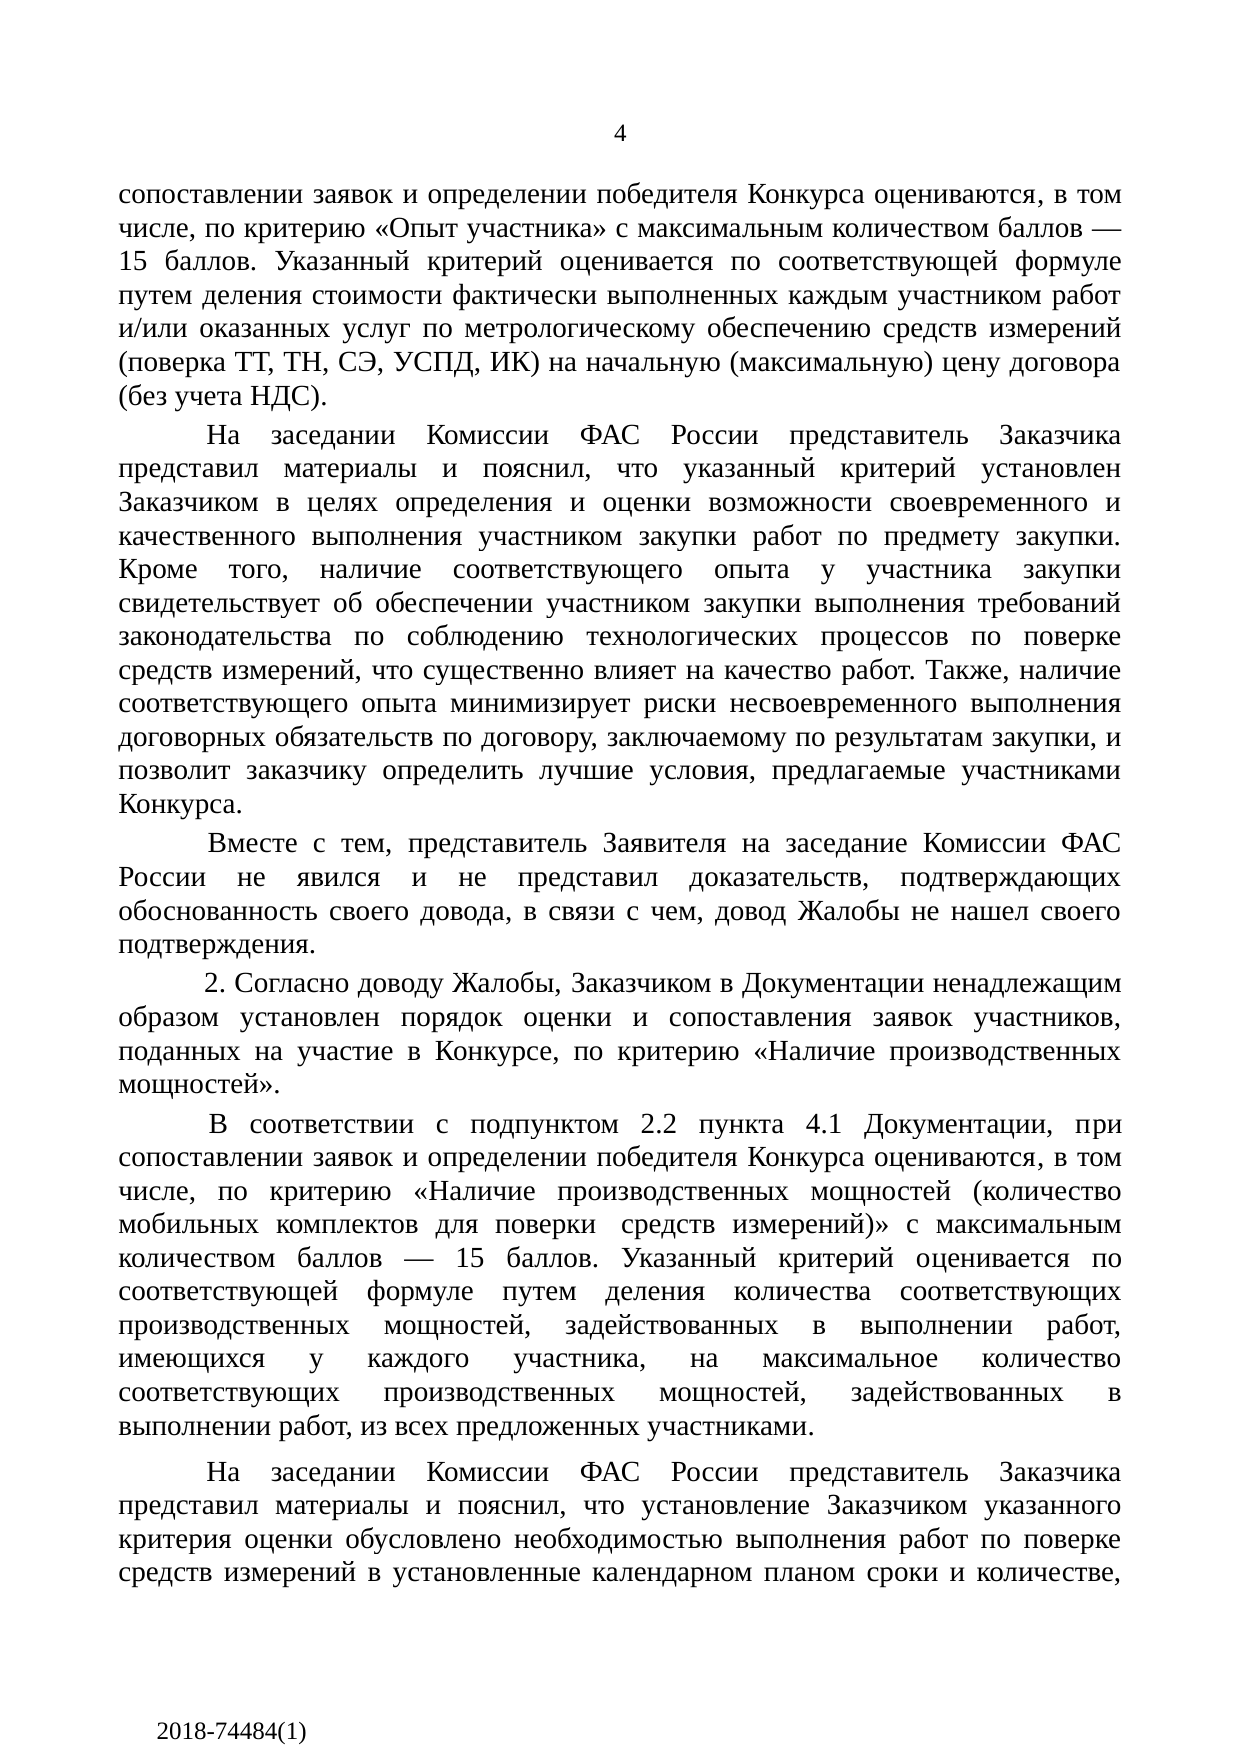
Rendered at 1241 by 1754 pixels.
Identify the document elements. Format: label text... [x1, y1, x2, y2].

text сопоставлении заявок и определении победителя Конкурса оцениваются, в том числе, по критерию «Опыт участника» с максимальным количеством баллов — 15 баллов. Указанный критерий оценивается по соответствующей формуле путем деления стоимости фактически выполненных каждым участником работ и/или оказанных услуг по метрологическому обеспечению средств измерений (поверка ТТ, ТН, СЭ, УСПД, ИК) на начальную (максимальную) цену договора (без учета НДС). [118, 176, 1122, 411]
text На заседании Комиссии ФАС России представитель Заказчика представил материалы и пояснил, что установление Заказчиком указанного критерия оценки обусловлено необходимостью выполнения работ по поверке средств измерений в установленные календарном планом сроки и количестве, [118, 1454, 1122, 1588]
text Вместе с тем, представитель Заявителя на заседание Комиссии ФАС России не явился и не представил доказательств, подтверждающих обоснованность своего довода, в связи с чем, довод Жалобы не нашел своего подтверждения. [118, 826, 1122, 960]
text 2. Согласно доводу Жалобы, Заказчиком в Документации ненадлежащим образом установлен порядок оценки и сопоставления заявок участников, поданных на участие в Конкурсе, по критерию «Наличие производственных мощностей». [118, 966, 1122, 1100]
text На заседании Комиссии ФАС России представитель Заказчика представил материалы и пояснил, что указанный критерий установлен Заказчиком в целях определения и оценки возможности своевременного и качественного выполнения участником закупки работ по предмету закупки. Кроме того, наличие соответствующего опыта у участника закупки свидетельствует об обеспечении участником закупки выполнения требований законодательства по соблюдению технологических процессов по поверке средств измерений, что существенно влияет на качество работ. Также, наличие соответствующего опыта минимизирует риски несвоевременного выполнения договорных обязательств по договору, заключаемому по результатам закупки, и позволит заказчику определить лучшие условия, предлагаемые участниками Конкурса. [118, 417, 1122, 819]
text В соответствии с подпунктом 2.2 пункта 4.1 Документации, при сопоставлении заявок и определении победителя Конкурса оцениваются, в том числе, по критерию «Наличие производственных мощностей (количество мобильных комплектов для поверки средств измерений)» с максимальным количеством баллов — 15 баллов. Указанный критерий оценивается по соответствующей формуле путем деления количества соответствующих производственных мощностей, задействованных в выполнении работ, имеющихся у каждого участника, на максимальное количество соответствующих производственных мощностей, задействованных в выполнении работ, из всех предложенных участниками. [118, 1106, 1122, 1441]
